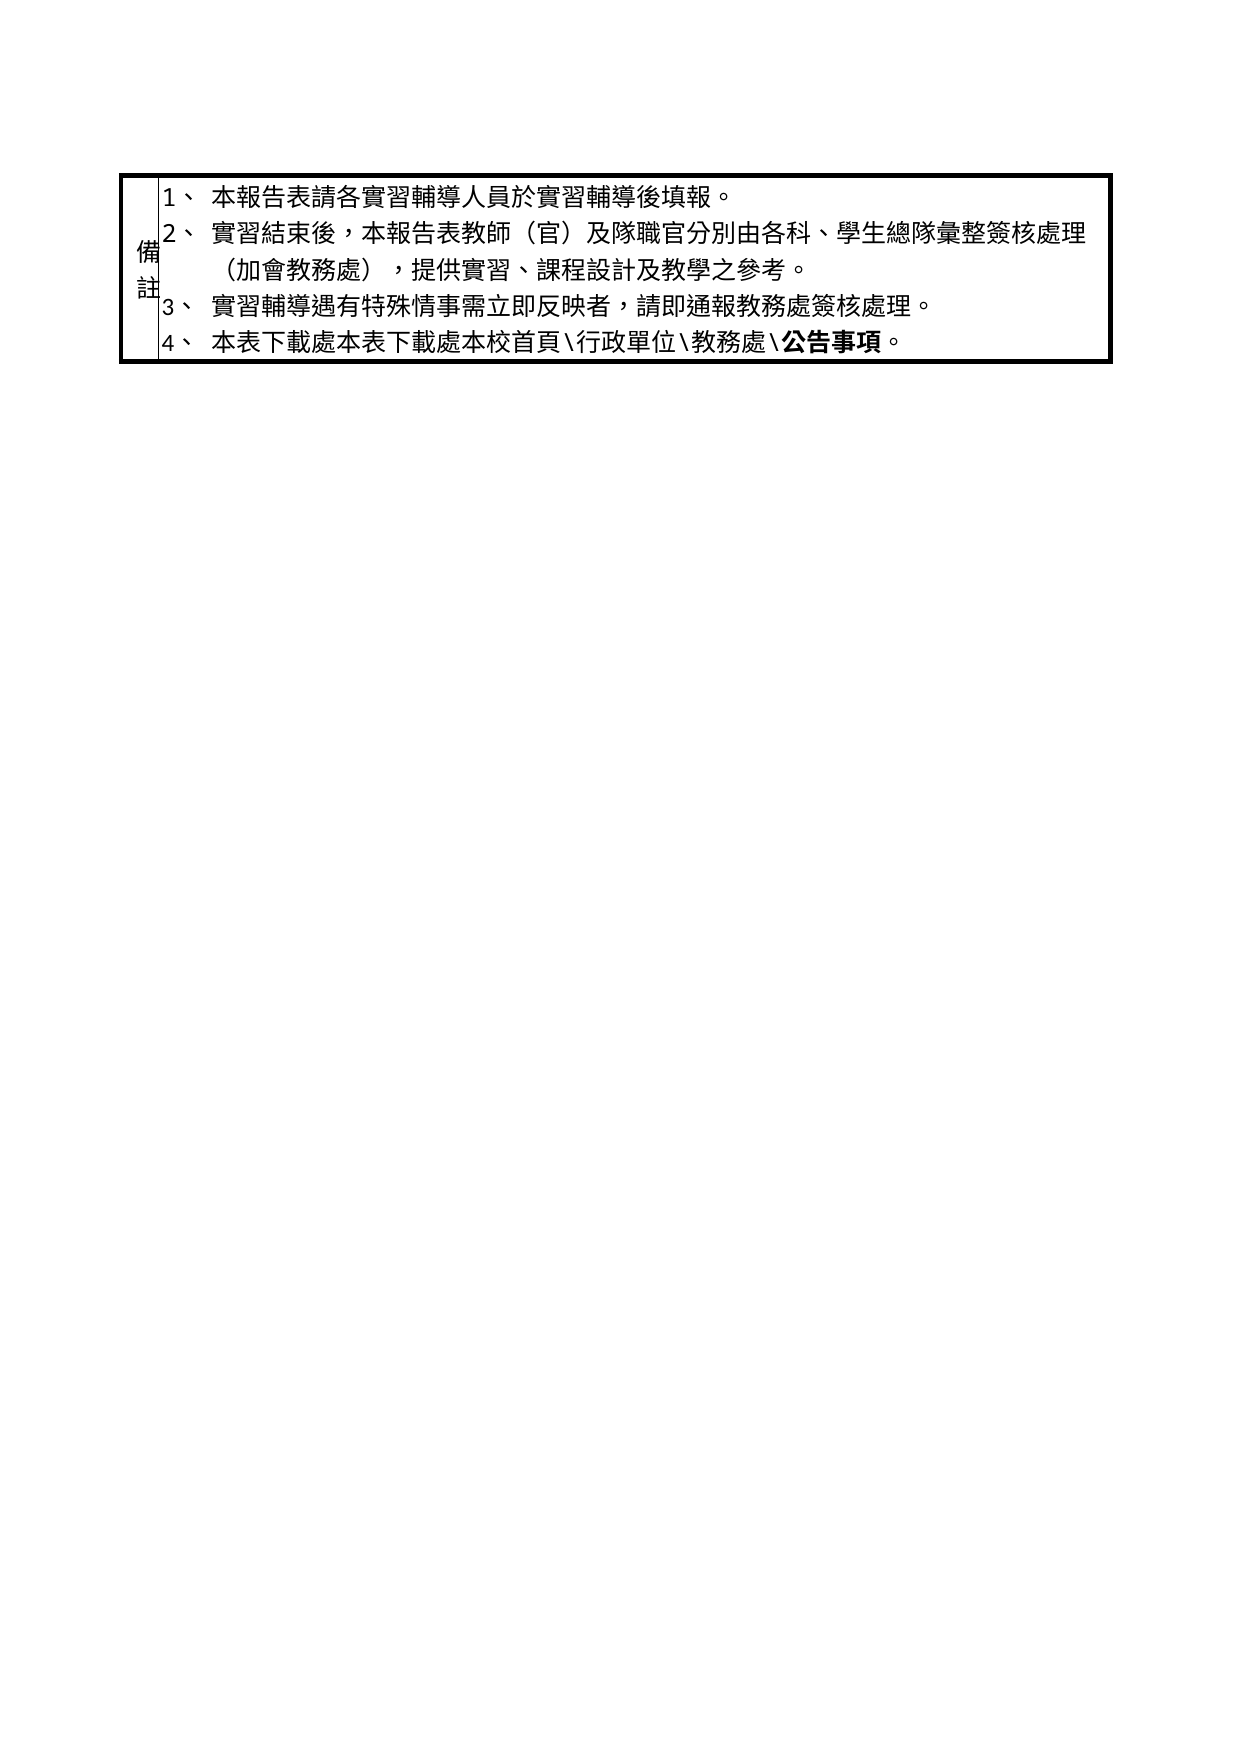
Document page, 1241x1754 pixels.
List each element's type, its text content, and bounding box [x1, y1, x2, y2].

table_cell 備註 [123, 178, 158, 359]
table_cell 本報告表請各實習輔導人員於實習輔導後填報。 實習結束後，本報告表教師（官）及隊職官分別由各科、學生總隊彙整簽核處理（加會教務處），提供實習、課程設計及教學之參考。 實習輔導遇有特殊情事需立即反映者，請即通報教務處簽核處理。 本表下載處本表下載處本校首頁\行政單位\教務處\公告事項。 [159, 178, 1108, 359]
